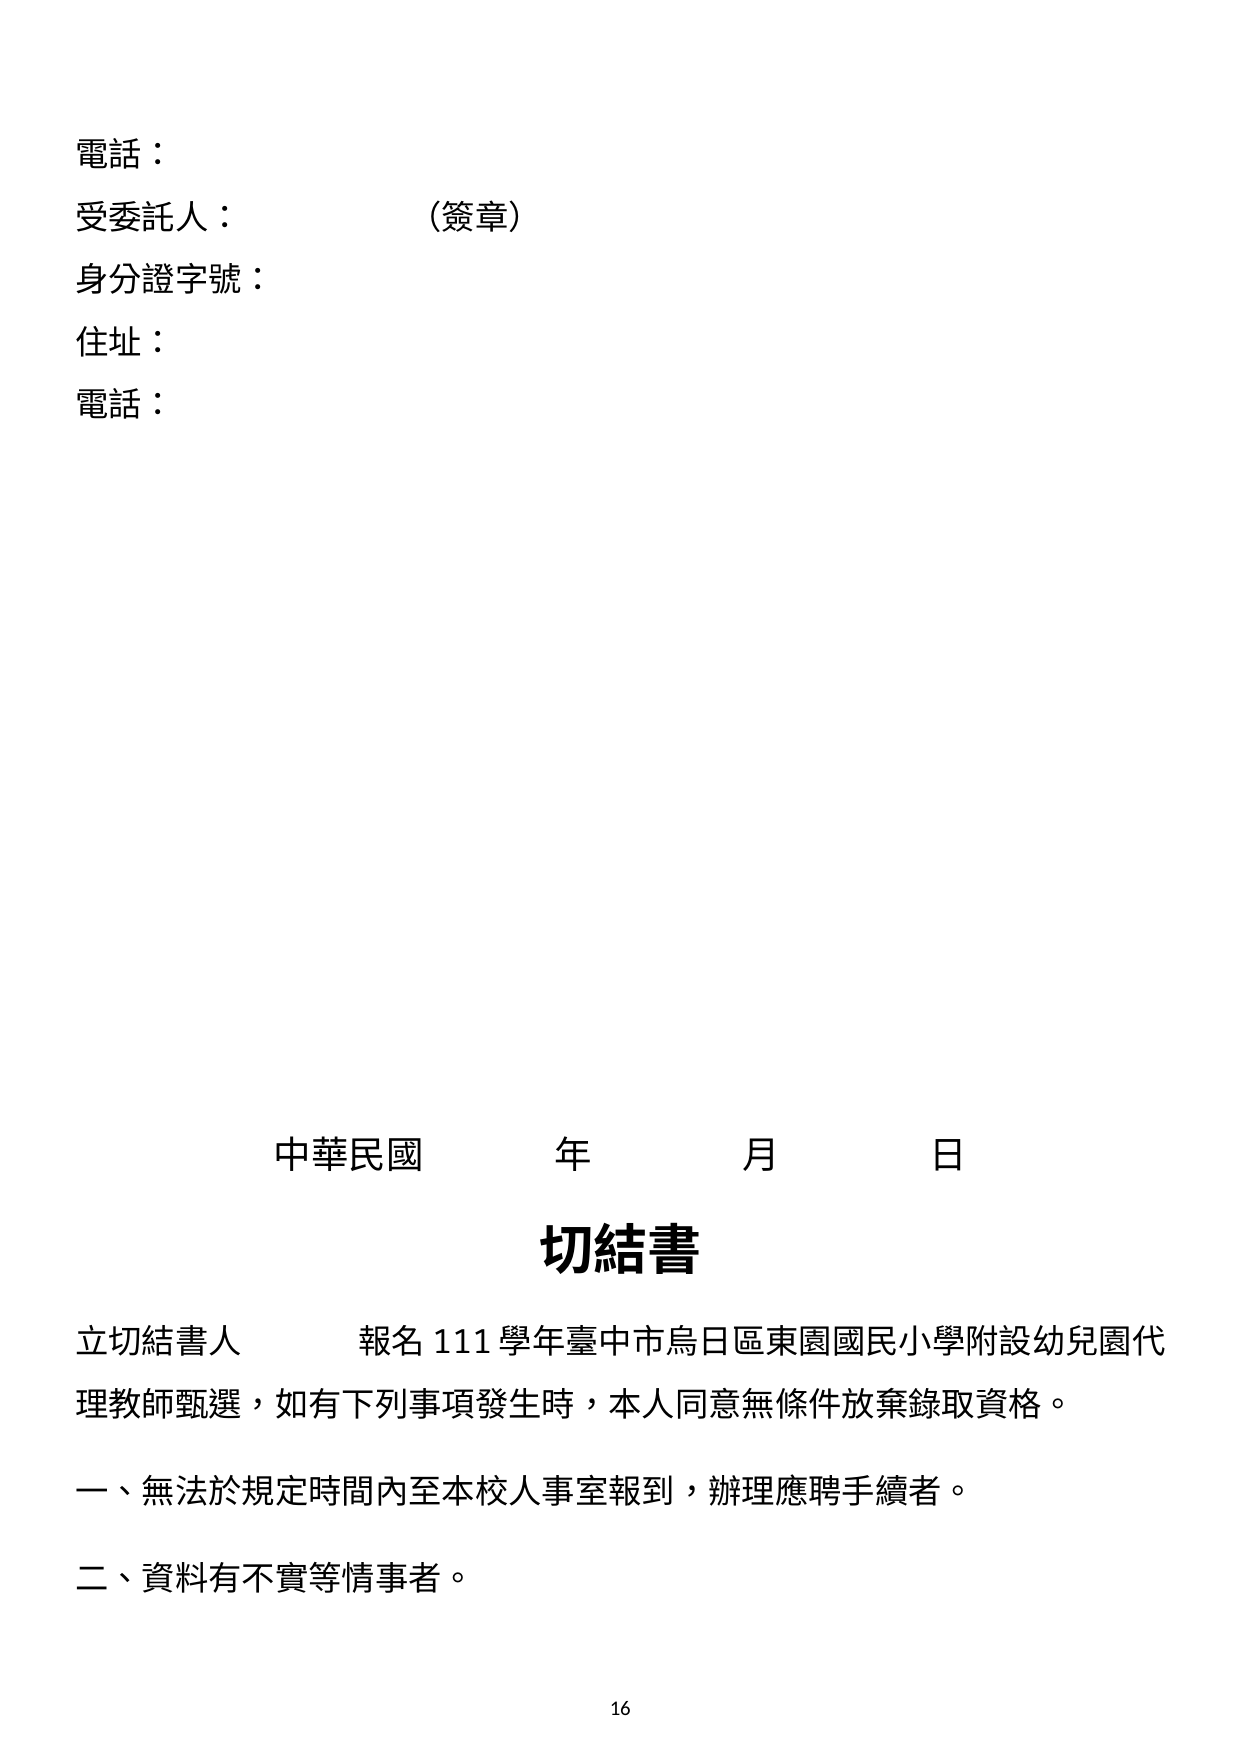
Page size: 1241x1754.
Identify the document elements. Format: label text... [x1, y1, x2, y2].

text 受委託人： （簽章） [75, 173, 1165, 235]
text 身分證字號： [75, 235, 1165, 298]
text 電話： [75, 110, 1165, 173]
text 立切結書人 報名111學年臺中市烏日區東園國民小學附設幼兒園代理教師甄選，如有下列事項發生時，本人同意無條件放棄錄取資格。 [75, 1298, 1165, 1423]
text 中華民國 年 月 日 [75, 1110, 1165, 1173]
text 住址： [75, 298, 1165, 360]
text 電話： [75, 360, 1165, 423]
text 二、資料有不實等情事者。 [75, 1534, 1165, 1597]
text 一、無法於規定時間內至本校人事室報到，辦理應聘手續者。 [75, 1447, 1165, 1510]
text 切結書 [75, 1173, 1165, 1298]
